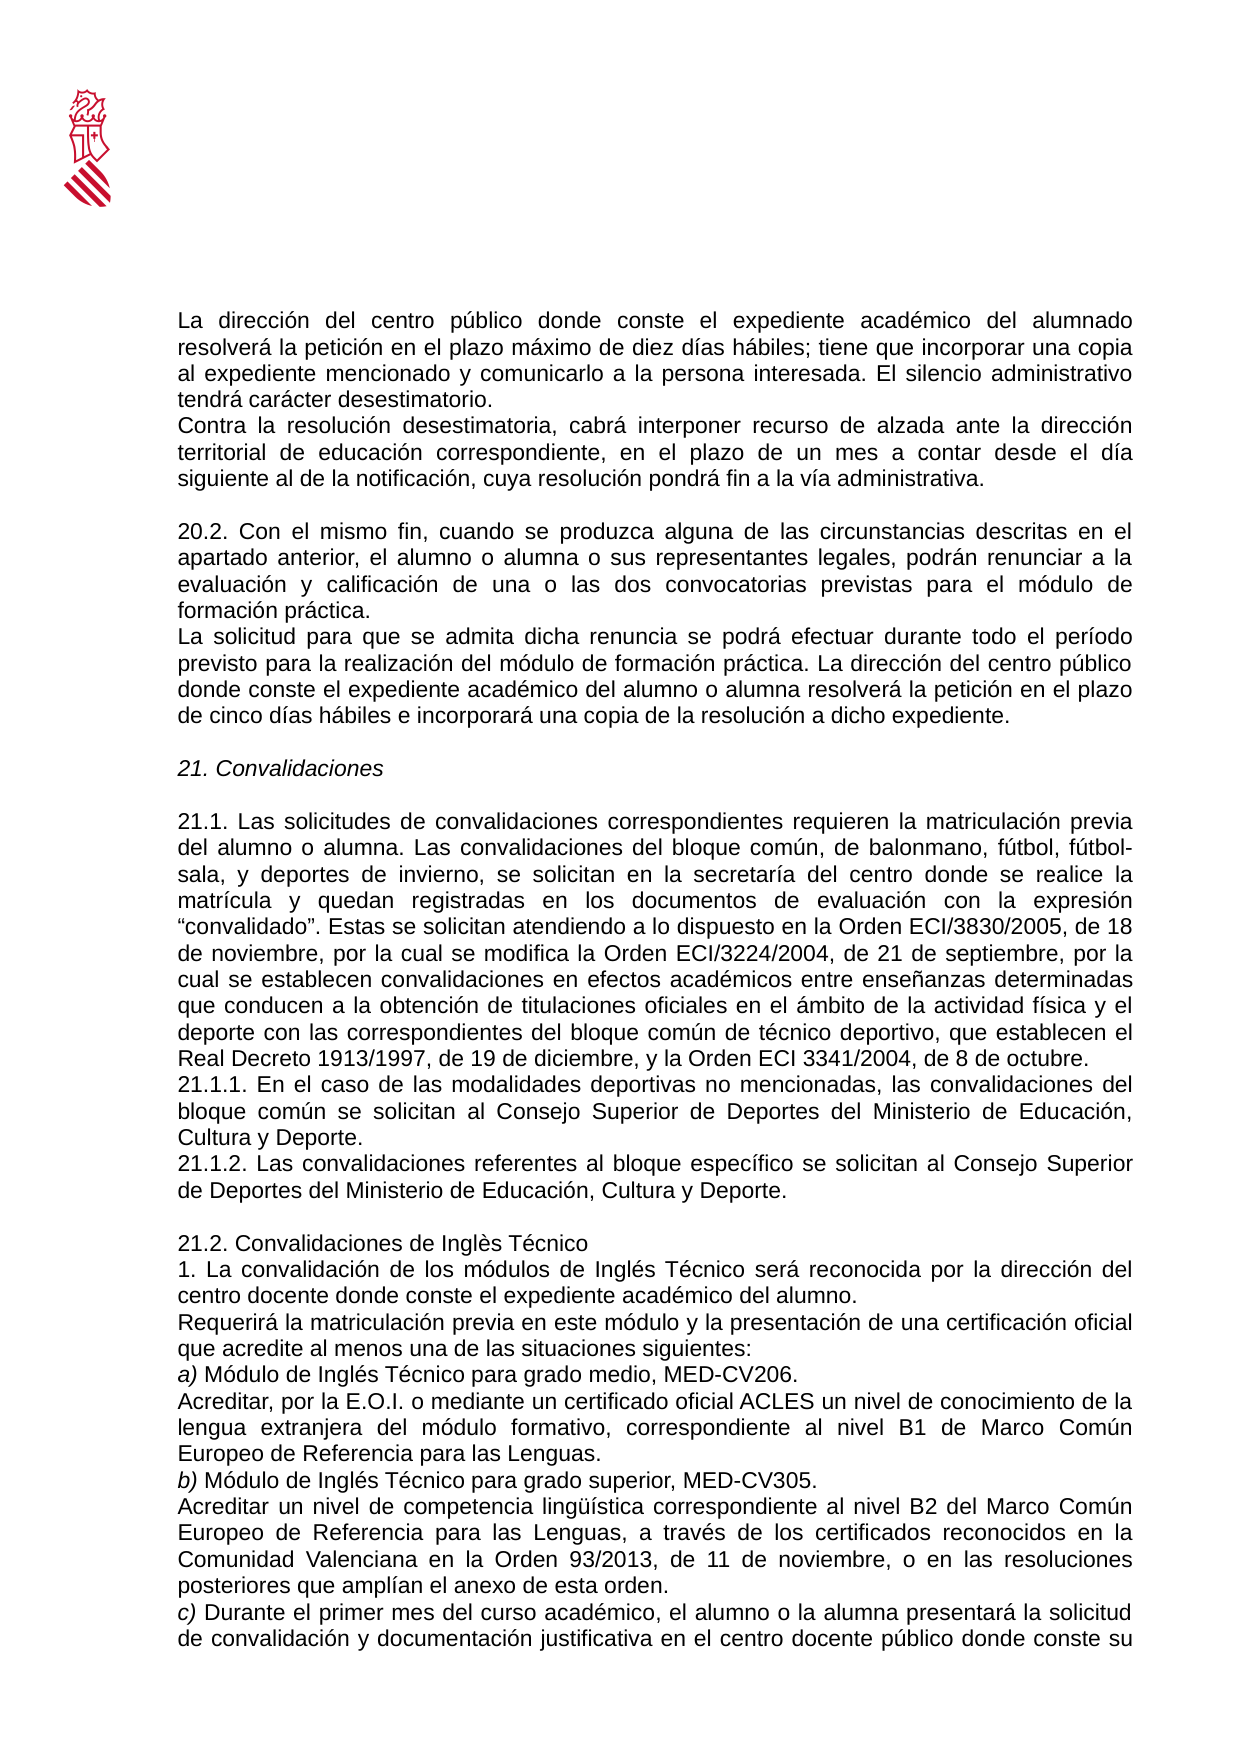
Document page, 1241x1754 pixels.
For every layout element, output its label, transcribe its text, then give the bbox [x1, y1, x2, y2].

text 20.2. Con el mismo fin, cuando se produzca alguna de las circunstancias descritas en el apartado anterior, el alumno o alumna o sus representantes legales, podrán renunciar a la evaluación y calificación de una o las dos convocatorias previstas para el módulo de formación práctica. [177, 518, 1133, 623]
text 1. La convalidación de los módulos de Inglés Técnico será reconocida por la dirección del centro docente donde conste el expediente académico del alumno. [177, 1256, 1133, 1308]
text 21.1.2. Las convalidaciones referentes al bloque específico se solicitan al Consejo Superior de Deportes del Ministerio de Educación, Cultura y Deporte. [177, 1150, 1133, 1203]
text c) Durante el primer mes del curso académico, el alumno o la alumna presentará la solicitud de convalidación y documentación justificativa en el centro docente público donde conste su [177, 1598, 1133, 1651]
text Contra la resolución desestimatoria, cabrá interponer recurso de alzada ante la dirección territorial de educación correspondiente, en el plazo de un mes a contar desde el día siguiente al de la notificación, cuya resolución pondrá fin a la vía administrativa. [177, 412, 1133, 492]
text b) Módulo de Inglés Técnico para grado superior, MED-CV305. [177, 1467, 1133, 1493]
text 21.1. Las solicitudes de convalidaciones correspondientes requieren la matriculación previa del alumno o alumna. Las convalidaciones del bloque común, de balonmano, fútbol, fútbol-sala, y deportes de invierno, se solicitan en la secretaría del centro donde se realice la matrícula y quedan registradas en los documentos de evaluación con la expresión “convalidado”. Estas se solicitan atendiendo a lo dispuesto en la Orden ECI/3830/2005, de 18 de noviembre, por la cual se modifica la Orden ECI/3224/2004, de 21 de septiembre, por la cual se establecen convalidaciones en efectos académicos entre enseñanzas determinadas que conducen a la obtención de titulaciones oficiales en el ámbito de la actividad física y el deporte con las correspondientes del bloque común de técnico deportivo, que establecen el Real Decreto 1913/1997, de 19 de diciembre, y la Orden ECI 3341/2004, de 8 de octubre. [177, 808, 1133, 1071]
text Acreditar, por la E.O.I. o mediante un certificado oficial ACLES un nivel de conocimiento de la lengua extranjera del módulo formativo, correspondiente al nivel B1 de Marco Común Europeo de Referencia para las Lenguas. [177, 1388, 1133, 1467]
text La solicitud para que se admita dicha renuncia se podrá efectuar durante todo el período previsto para la realización del módulo de formación práctica. La dirección del centro público donde conste el expediente académico del alumno o alumna resolverá la petición en el plazo de cinco días hábiles e incorporará una copia de la resolución a dicho expediente. [177, 623, 1133, 729]
text 21.2. Convalidaciones de Inglès Técnico [177, 1229, 1133, 1256]
text La dirección del centro público donde conste el expediente académico del alumnado resolverá la petición en el plazo máximo de diez días hábiles; tiene que incorporar una copia al expediente mencionado y comunicarlo a la persona interesada. El silencio administrativo tendrá carácter desestimatorio. [177, 307, 1133, 412]
picture [63, 88, 111, 207]
list 21. Convalidaciones [177, 755, 1133, 781]
text Acreditar un nivel de competencia lingüística correspondiente al nivel B2 del Marco Común Europeo de Referencia para las Lenguas, a través de los certificados reconocidos en la Comunidad Valenciana en la Orden 93/2013, de 11 de noviembre, o en las resoluciones posteriores que amplían el anexo de esta orden. [177, 1493, 1133, 1598]
text a) Módulo de Inglés Técnico para grado medio, MED-CV206. [177, 1361, 1133, 1388]
text 21.1.1. En el caso de las modalidades deportivas no mencionadas, las convalidaciones del bloque común se solicitan al Consejo Superior de Deportes del Ministerio de Educación, Cultura y Deporte. [177, 1071, 1133, 1150]
text Requerirá la matriculación previa en este módulo y la presentación de una certificación oficial que acredite al menos una de las situaciones siguientes: [177, 1308, 1133, 1361]
